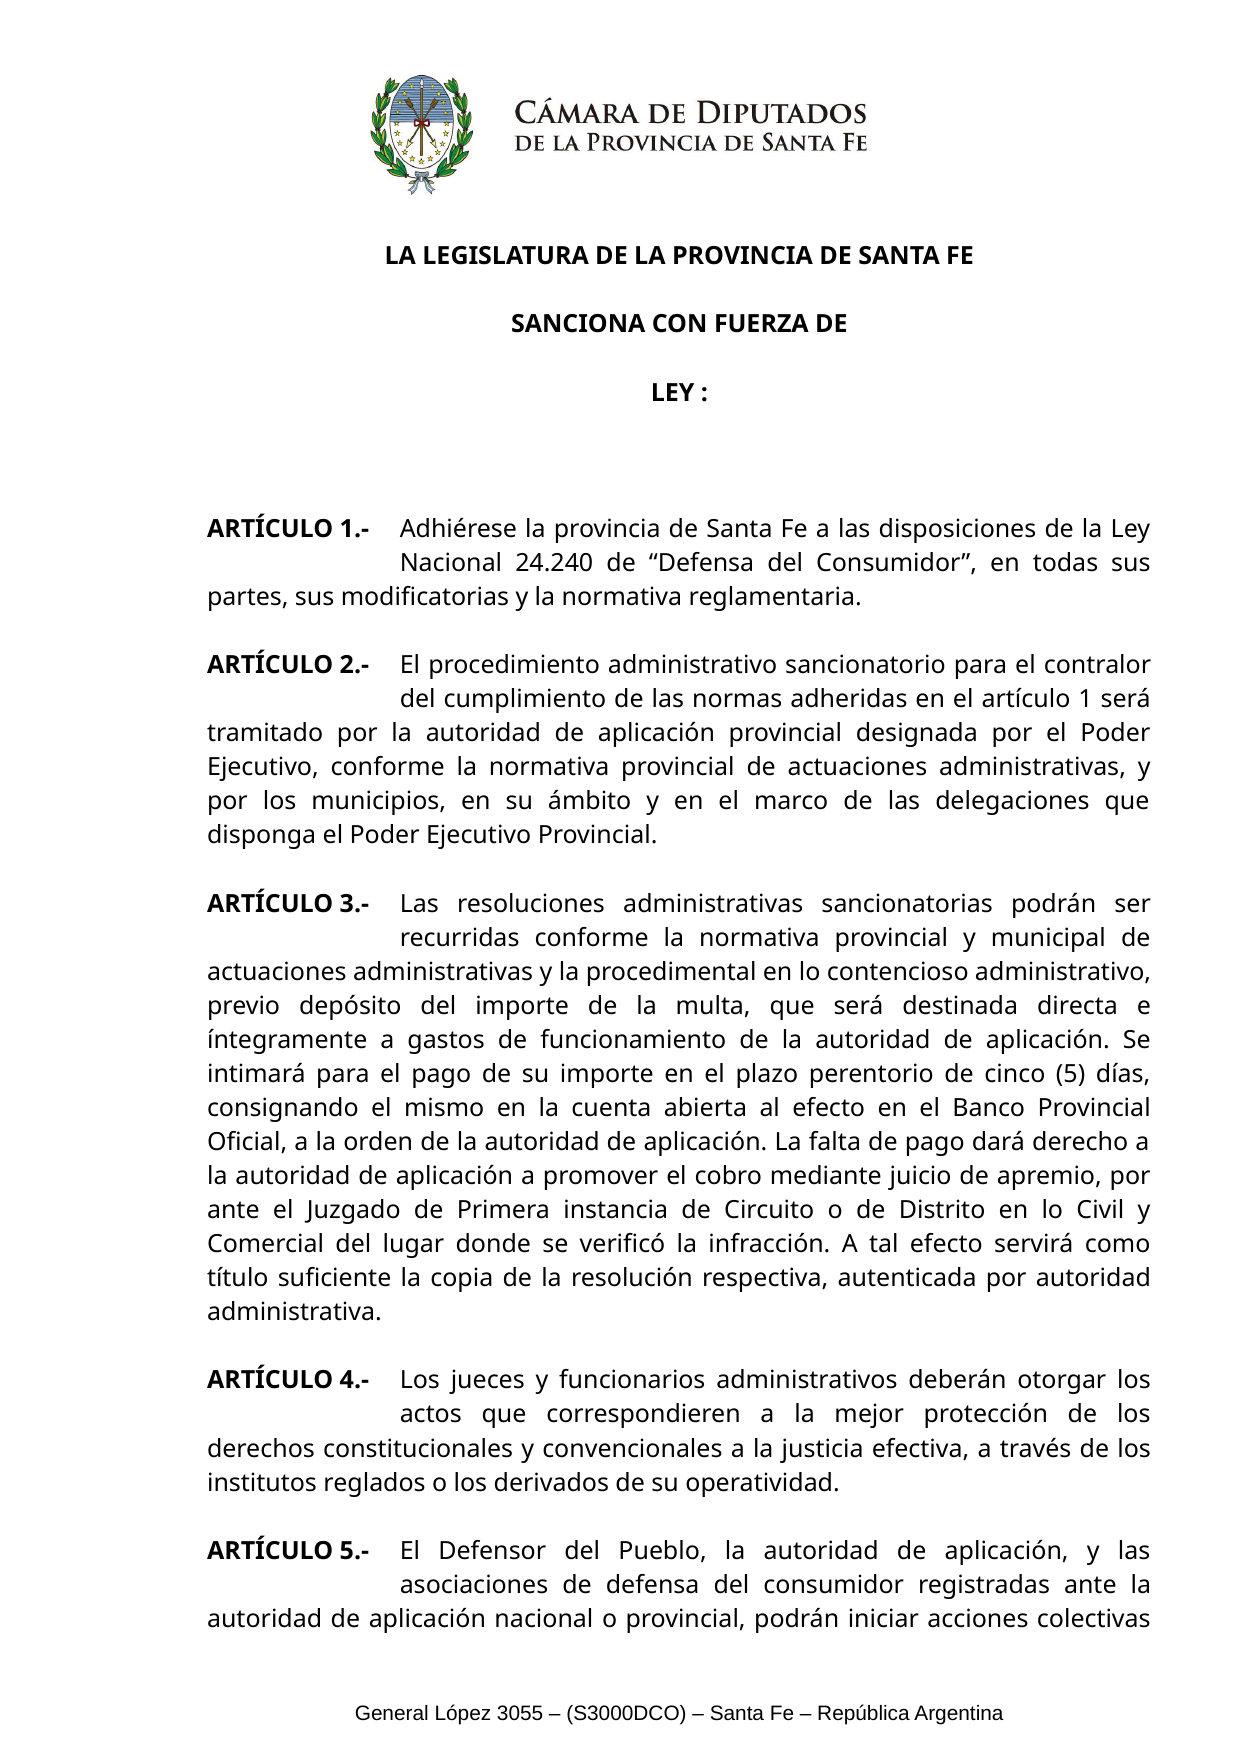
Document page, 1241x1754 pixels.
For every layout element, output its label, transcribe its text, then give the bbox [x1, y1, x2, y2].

table_header ARTÍCULO 3.- [207, 885, 399, 935]
table_header ARTÍCULO 1.- [207, 511, 399, 561]
table_header ARTÍCULO 5.- [207, 1533, 399, 1583]
table_header ARTÍCULO 4.- [207, 1362, 399, 1412]
text LEY : [207, 374, 1152, 408]
text Las resoluciones administrativas sancionatorias podrán ser recurridas conforme la normativa provincial y municipal de actuaciones administrativas y la procedimental en lo contencioso administrativo, previo depósito del importe de la multa, que será destinada directa e íntegramente a gastos de funcionamiento de la autoridad de aplicación. Se intimará para el pago de su importe en el plazo perentorio de cinco (5) días, consignando el mismo en la cuenta abierta al efecto en el Banco Provincial Oficial, a la orden de la autoridad de aplicación. La falta de pago dará derecho a la autoridad de aplicación a promover el cobro mediante juicio de apremio, por ante el Juzgado de Primera instancia de Circuito o de Distrito en lo Civil y Comercial del lugar donde se verificó la infracción. A tal efecto servirá como título suficiente la copia de la resolución respectiva, autenticada por autoridad administrativa. [207, 885, 1152, 1328]
text El procedimiento administrativo sancionatorio para el contralor del cumplimiento de las normas adheridas en el artículo 1 será tramitado por la autoridad de aplicación provincial designada por el Poder Ejecutivo, conforme la normativa provincial de actuaciones administrativas, y por los municipios, en su ámbito y en el marco de las delegaciones que disponga el Poder Ejecutivo Provincial. [207, 647, 1152, 851]
picture [370, 75, 867, 199]
text El Defensor del Pueblo, la autoridad de aplicación, y las asociaciones de defensa del consumidor registradas ante la autoridad de aplicación nacional o provincial, podrán iniciar acciones colectivas [207, 1532, 1152, 1634]
text Los jueces y funcionarios administrativos deberán otorgar los actos que correspondieren a la mejor protección de los derechos constitucionales y convencionales a la justicia efectiva, a través de los institutos reglados o los derivados de su operatividad. [207, 1362, 1152, 1498]
text Adhiérese la provincia de Santa Fe a las disposiciones de la Ley Nacional 24.240 de “Defensa del Consumidor”, en todas sus partes, sus modificatorias y la normativa reglamentaria. [207, 511, 1152, 613]
table_header ARTÍCULO 2.- [207, 647, 399, 697]
text LA LEGISLATURA DE LA PROVINCIA DE SANTA FE [207, 238, 1152, 272]
text SANCIONA CON FUERZA DE [207, 306, 1152, 340]
